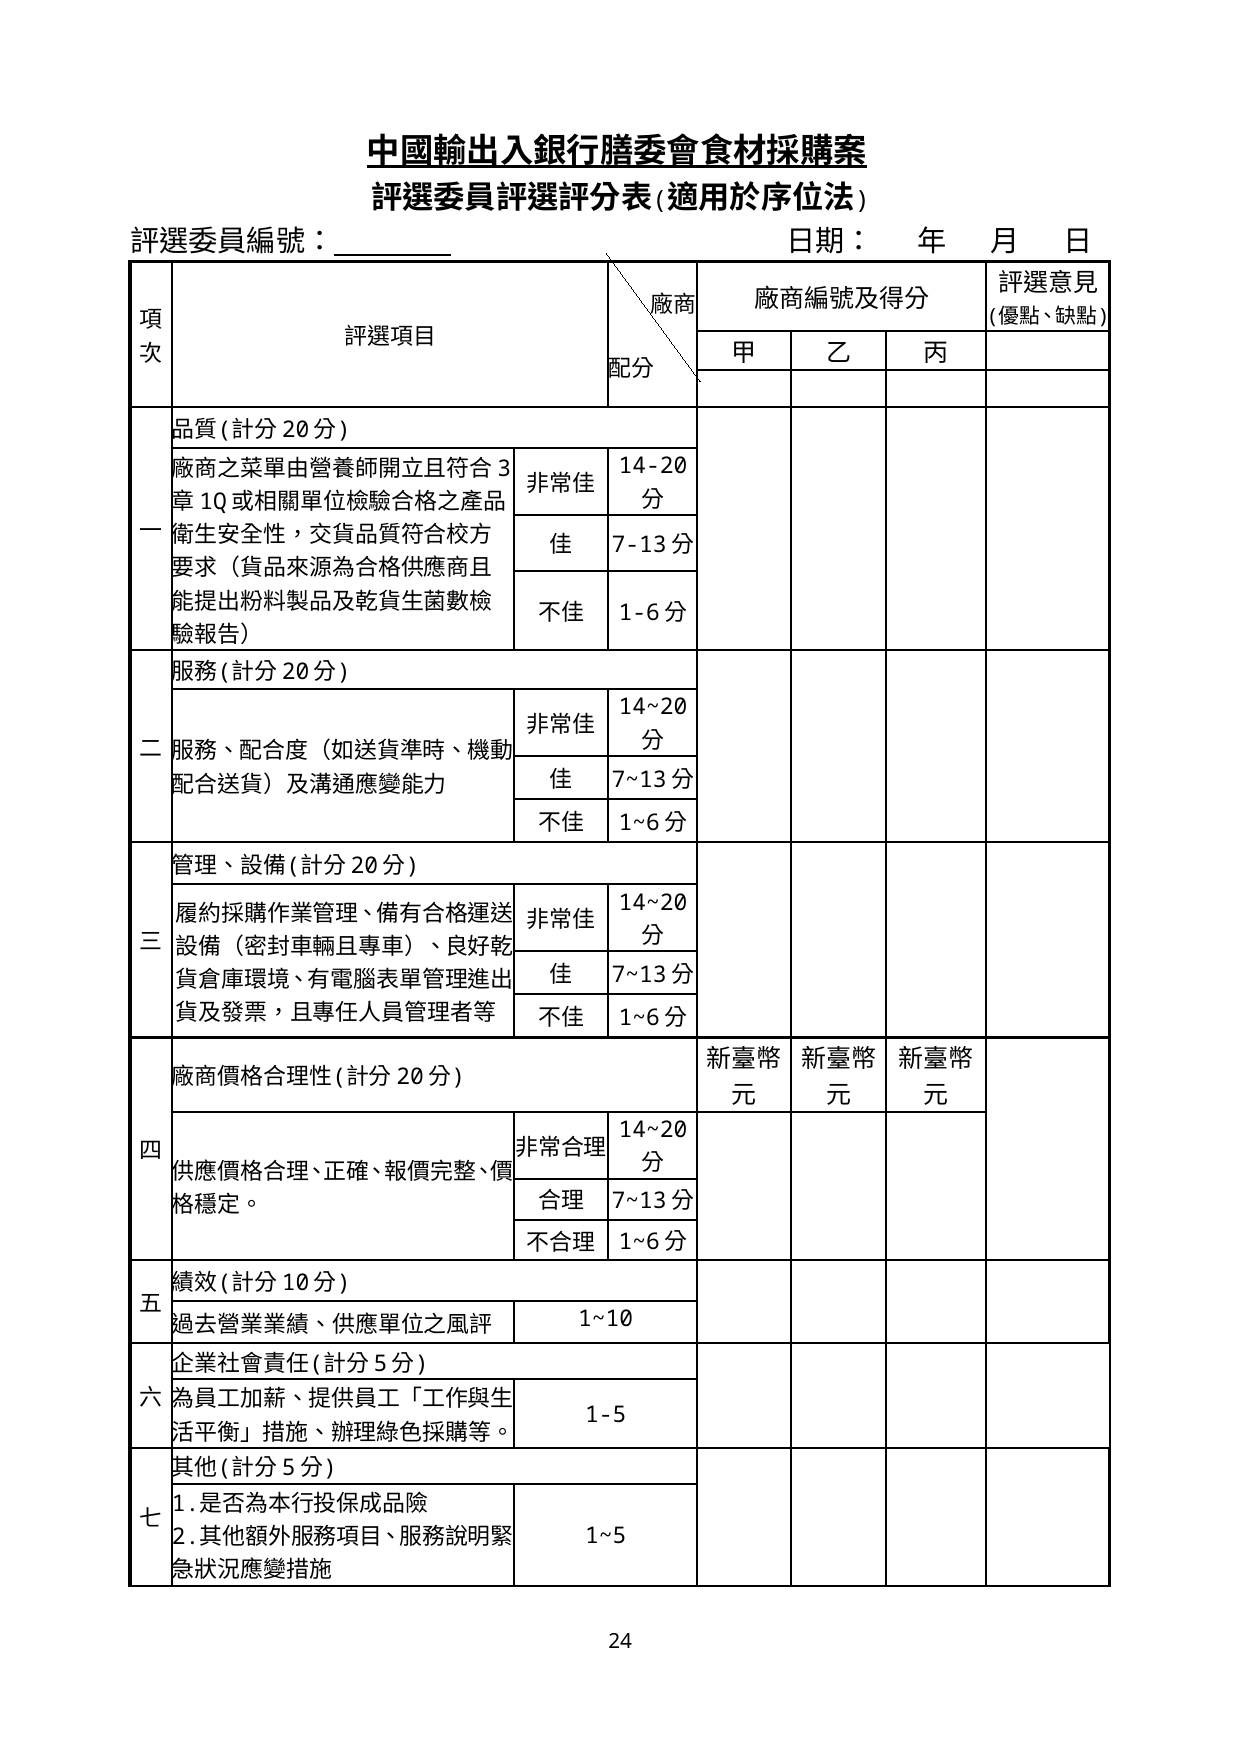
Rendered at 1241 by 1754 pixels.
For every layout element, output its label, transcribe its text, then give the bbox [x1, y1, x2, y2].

table_cell [987, 843, 1108, 1036]
table_cell [792, 1113, 885, 1259]
table_cell 佳 [515, 952, 607, 993]
table_cell 14~20分 [609, 690, 696, 755]
table_cell [698, 1261, 790, 1342]
table_header 評選意見 (優點、缺點) [987, 263, 1108, 329]
table_cell 廠商價格合理性(計分20分) [173, 1039, 696, 1111]
table_cell 非常佳 [515, 690, 607, 755]
table_cell 1~6分 [609, 995, 696, 1036]
table_cell 非常佳 [515, 885, 607, 950]
table_cell [792, 1344, 885, 1447]
table_cell 新臺幣 元 [698, 1039, 790, 1111]
table_cell [987, 1449, 1108, 1584]
table_cell 過去營業業績、供應單位之風評 [173, 1302, 513, 1342]
table_cell 7~13分 [609, 952, 696, 993]
table_cell [792, 1449, 885, 1584]
table_cell 1~6分 [609, 800, 696, 841]
table_cell 服務(計分20分) [173, 651, 696, 688]
table_cell 1-6分 [609, 572, 696, 649]
table_cell 1~6分 [609, 1221, 696, 1259]
table_cell 新臺幣 元 [887, 1039, 985, 1111]
table_cell [987, 1261, 1108, 1342]
table_cell [698, 1449, 790, 1584]
table_cell [987, 651, 1108, 841]
table_cell 二 [132, 651, 171, 841]
table_header 評選項目 [173, 263, 607, 406]
table_cell [698, 408, 790, 649]
table_cell 不合理 [515, 1221, 607, 1259]
table_cell 合理 [515, 1180, 607, 1218]
table_cell [698, 371, 790, 406]
table_cell [792, 408, 885, 649]
table_cell [698, 651, 790, 841]
table_cell 履約採購作業管理、備有合格運送設備（密封車輛且專車）、良好乾貨倉庫環境、有電腦表單管理進出貨及發票，且專任人員管理者等 [173, 885, 513, 1036]
table_cell [987, 1039, 1108, 1259]
table_cell 7-13分 [609, 516, 696, 569]
table_cell 七 [132, 1449, 171, 1584]
table_cell 不佳 [515, 995, 607, 1036]
table_cell 四 [132, 1039, 171, 1259]
table_cell 14-20分 [609, 449, 696, 514]
table_cell 績效(計分10分) [173, 1261, 696, 1300]
table_cell 非常佳 [515, 449, 607, 514]
text 評選委員評選評分表(適用於序位法) [130, 172, 1110, 217]
text 評選委員編號： 日期： 年 月 日 [130, 217, 1110, 260]
table_cell [987, 408, 1108, 649]
table_cell 7~13分 [609, 757, 696, 798]
table_header 廠商編號及得分 [698, 263, 985, 329]
table_cell [792, 1261, 885, 1342]
table_cell [887, 1113, 985, 1259]
table_cell 一 [132, 408, 171, 649]
table_cell [887, 843, 985, 1036]
table_cell 企業社會責任(計分5分) [173, 1344, 696, 1378]
table_cell [887, 371, 985, 406]
table_cell 不佳 [515, 800, 607, 841]
table_cell 非常合理 [515, 1113, 607, 1177]
table_header 項次 [132, 263, 171, 406]
table_cell 其他(計分5分) [173, 1449, 696, 1483]
table_cell 乙 [792, 332, 885, 369]
table_cell 7~13分 [609, 1180, 696, 1218]
table_cell [698, 1344, 790, 1447]
table_cell [887, 1344, 985, 1447]
table_cell 甲 [698, 332, 790, 369]
table_cell 新臺幣 元 [792, 1039, 885, 1111]
table_cell 供應價格合理、正確、報價完整、價格穩定。 [173, 1113, 513, 1259]
table_cell 廠商之菜單由營養師開立且符合3章1Q或相關單位檢驗合格之產品衛生安全性，交貨品質符合校方要求（貨品來源為合格供應商且能提出粉料製品及乾貨生菌數檢驗報告） [173, 449, 513, 649]
table_cell 1.是否為本行投保成品險 2.其他額外服務項目、服務說明緊急狀況應變措施 [173, 1485, 513, 1584]
table_cell [987, 371, 1108, 406]
table_cell [792, 371, 885, 406]
table_cell [792, 651, 885, 841]
table_cell 1-5 [515, 1380, 696, 1447]
table_cell 14~20分 [609, 885, 696, 950]
table_cell 五 [132, 1261, 171, 1342]
table_cell 品質(計分20分) [173, 408, 696, 447]
table_cell [887, 1449, 985, 1584]
table_cell 為員工加薪、提供員工「工作與生活平衡」措施、辦理綠色採購等。 [173, 1380, 513, 1447]
table_cell 三 [132, 843, 171, 1036]
table_cell 不佳 [515, 572, 607, 649]
table_cell 1~10 [515, 1302, 696, 1342]
table_header 廠商 配分 [609, 263, 696, 406]
table_cell 六 [132, 1344, 171, 1447]
table_cell 佳 [515, 757, 607, 798]
table_cell 1~5 [515, 1485, 696, 1584]
table_cell [698, 1113, 790, 1259]
table_cell [792, 843, 885, 1036]
text 中國輸出入銀行膳委會食材採購案 [130, 124, 1103, 172]
table_cell [887, 1261, 985, 1342]
table_cell [887, 408, 985, 649]
table_cell 管理、設備(計分20分) [173, 843, 696, 883]
table_cell [987, 332, 1108, 369]
table_cell [987, 1344, 1109, 1447]
table_cell 14~20分 [609, 1113, 696, 1177]
table_cell [887, 651, 985, 841]
table_cell [698, 843, 790, 1036]
table_cell 丙 [887, 332, 985, 369]
table_cell 佳 [515, 516, 607, 569]
table_cell 服務、配合度（如送貨準時、機動配合送貨）及溝通應變能力 [173, 690, 513, 841]
